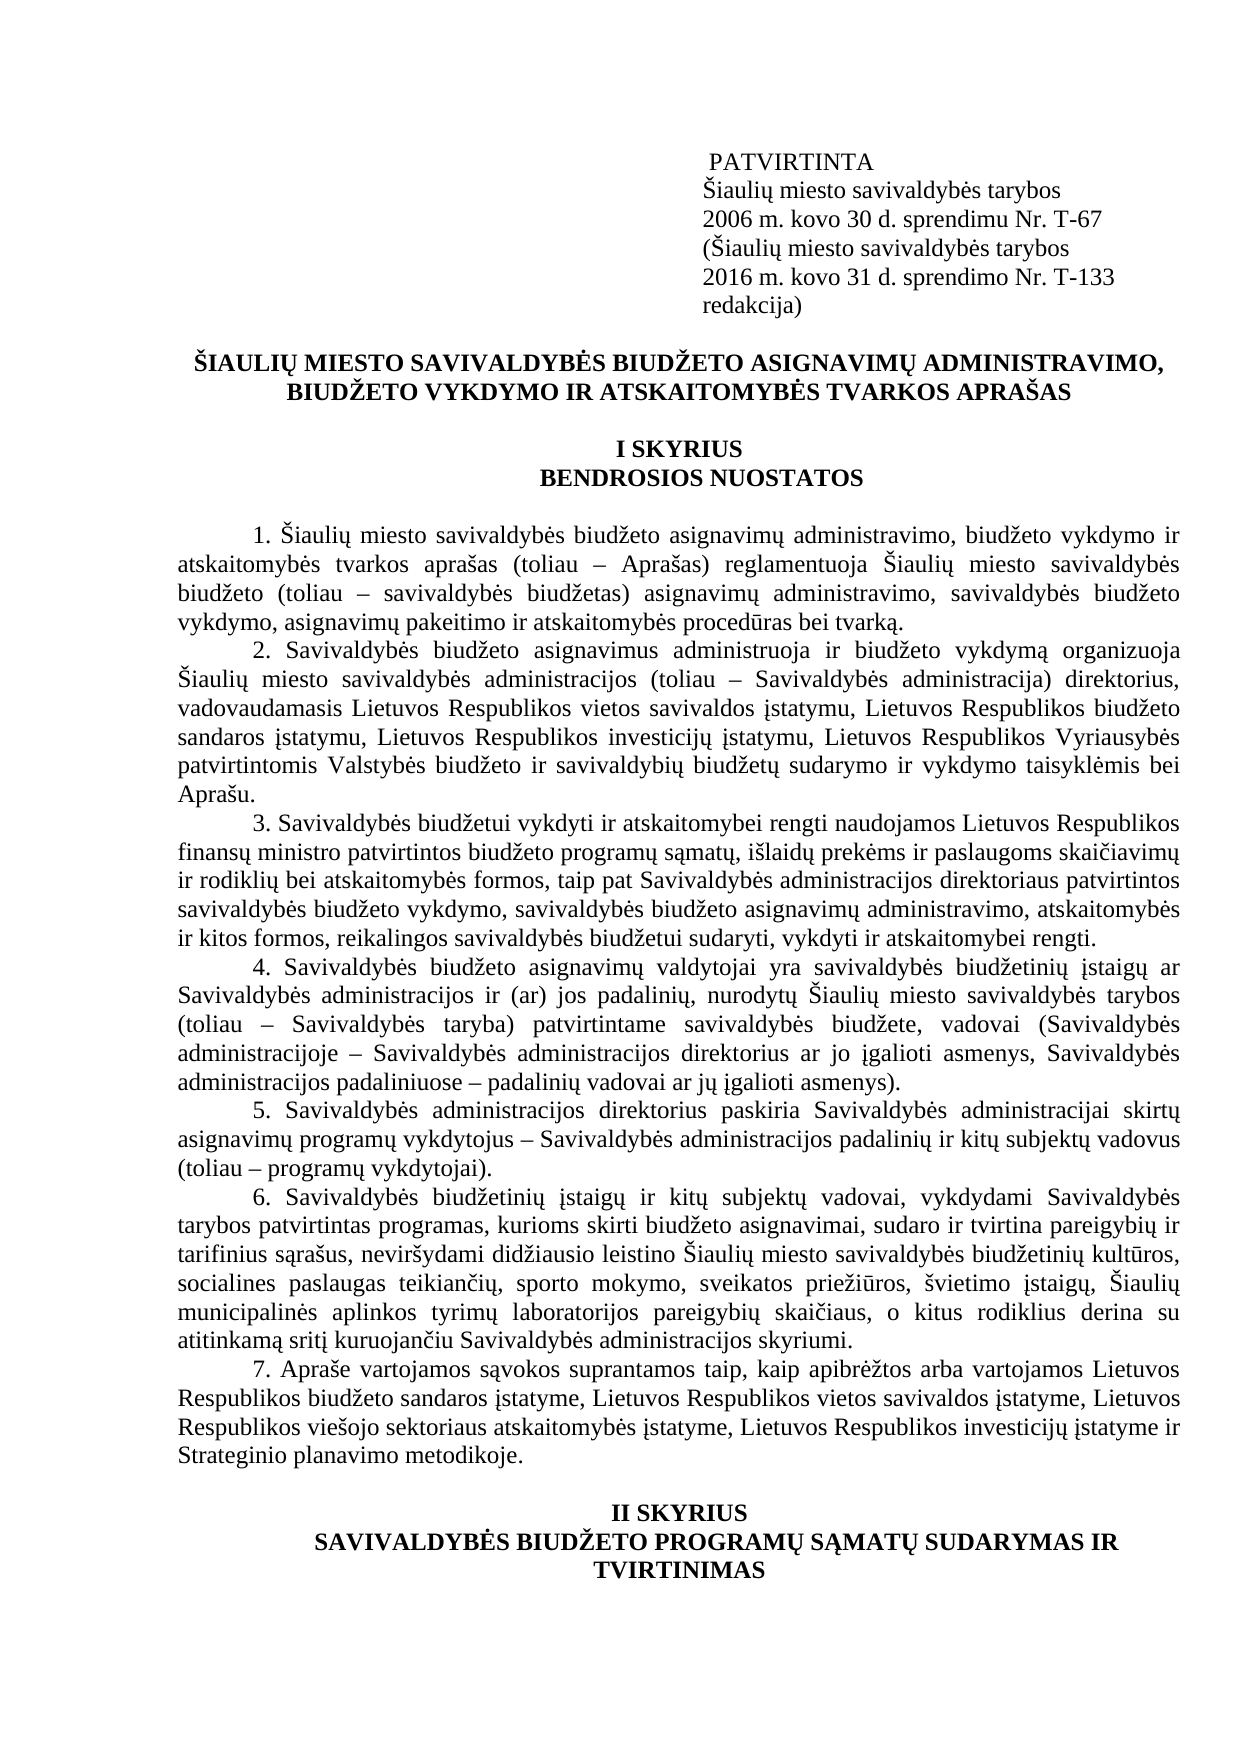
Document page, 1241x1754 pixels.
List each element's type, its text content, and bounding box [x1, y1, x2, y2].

text 7. Apraše vartojamos sąvokos suprantamos taip, kaip apibrėžtos arba vartojamos Lietuvos Respublikos biudžeto sandaros įstatyme, Lietuvos Respublikos vietos savivaldos įstatyme, Lietuvos Respublikos viešojo sektoriaus atskaitomybės įstatyme, Lietuvos Respublikos investicijų įstatyme ir Strateginio planavimo metodikoje. [177, 1354, 1181, 1469]
text 2006 m. kovo 30 d. sprendimu Nr. T-67 [177, 204, 1181, 233]
text 1. Šiaulių miesto savivaldybės biudžeto asignavimų administravimo, biudžeto vykdymo ir atskaitomybės tvarkos aprašas (toliau – Aprašas) reglamentuoja Šiaulių miesto savivaldybės biudžeto (toliau – savivaldybės biudžetas) asignavimų administravimo, savivaldybės biudžeto vykdymo, asignavimų pakeitimo ir atskaitomybės procedūras bei tvarką. [177, 521, 1181, 636]
text Šiaulių miesto savivaldybės tarybos [177, 176, 1181, 204]
text I SKYRIUS [177, 434, 1181, 463]
text ŠIAULIŲ MIESTO SAVIVALDYBĖS BIUDŽETO ASIGNAVIMŲ ADMINISTRAVIMO, BIUDŽETO VYKDYMO IR ATSKAITOMYBĖS TVARKOS APRAŠAS [177, 348, 1181, 406]
text redakcija) [627, 291, 1181, 319]
text 2016 m. kovo 31 d. sprendimo Nr. T-133 [627, 262, 1181, 291]
text PATVIRTINTA [177, 147, 1181, 176]
text SAVIVALDYBĖS BIUDŽETO PROGRAMŲ SĄMATŲ SUDARYMAS IR TVIRTINIMAS [177, 1527, 1181, 1584]
text 4. Savivaldybės biudžeto asignavimų valdytojai yra savivaldybės biudžetinių įstaigų ar Savivaldybės administracijos ir (ar) jos padalinių, nurodytų Šiaulių miesto savivaldybės tarybos (toliau – Savivaldybės taryba) patvirtintame savivaldybės biudžete, vadovai (Savivaldybės administracijoje – Savivaldybės administracijos direktorius ar jo įgalioti asmenys, Savivaldybės administracijos padaliniuose – padalinių vadovai ar jų įgalioti asmenys). [177, 952, 1181, 1096]
text 6. Savivaldybės biudžetinių įstaigų ir kitų subjektų vadovai, vykdydami Savivaldybės tarybos patvirtintas programas, kurioms skirti biudžeto asignavimai, sudaro ir tvirtina pareigybių ir tarifinius sąrašus, neviršydami didžiausio leistino Šiaulių miesto savivaldybės biudžetinių kultūros, socialines paslaugas teikiančių, sporto mokymo, sveikatos priežiūros, švietimo įstaigų, Šiaulių municipalinės aplinkos tyrimų laboratorijos pareigybių skaičiaus, o kitus rodiklius derina su atitinkamą sritį kuruojančiu Savivaldybės administracijos skyriumi. [177, 1182, 1181, 1354]
text (Šiaulių miesto savivaldybės tarybos [252, 233, 1181, 262]
text 3. Savivaldybės biudžetui vykdyti ir atskaitomybei rengti naudojamos Lietuvos Respublikos finansų ministro patvirtintos biudžeto programų sąmatų, išlaidų prekėms ir paslaugoms skaičiavimų ir rodiklių bei atskaitomybės formos, taip pat Savivaldybės administracijos direktoriaus patvirtintos savivaldybės biudžeto vykdymo, savivaldybės biudžeto asignavimų administravimo, atskaitomybės ir kitos formos, reikalingos savivaldybės biudžetui sudaryti, vykdyti ir atskaitomybei rengti. [177, 808, 1181, 952]
text 2. Savivaldybės biudžeto asignavimus administruoja ir biudžeto vykdymą organizuoja Šiaulių miesto savivaldybės administracijos (toliau – Savivaldybės administracija) direktorius, vadovaudamasis Lietuvos Respublikos vietos savivaldos įstatymu, Lietuvos Respublikos biudžeto sandaros įstatymu, Lietuvos Respublikos investicijų įstatymu, Lietuvos Respublikos Vyriausybės patvirtintomis Valstybės biudžeto ir savivaldybių biudžetų sudarymo ir vykdymo taisyklėmis bei Aprašu. [177, 636, 1181, 808]
text BENDROSIOS NUOSTATOS [222, 463, 1181, 492]
text 5. Savivaldybės administracijos direktorius paskiria Savivaldybės administracijai skirtų asignavimų programų vykdytojus – Savivaldybės administracijos padalinių ir kitų subjektų vadovus (toliau – programų vykdytojai). [177, 1096, 1181, 1182]
text II SKYRIUS [177, 1498, 1181, 1527]
